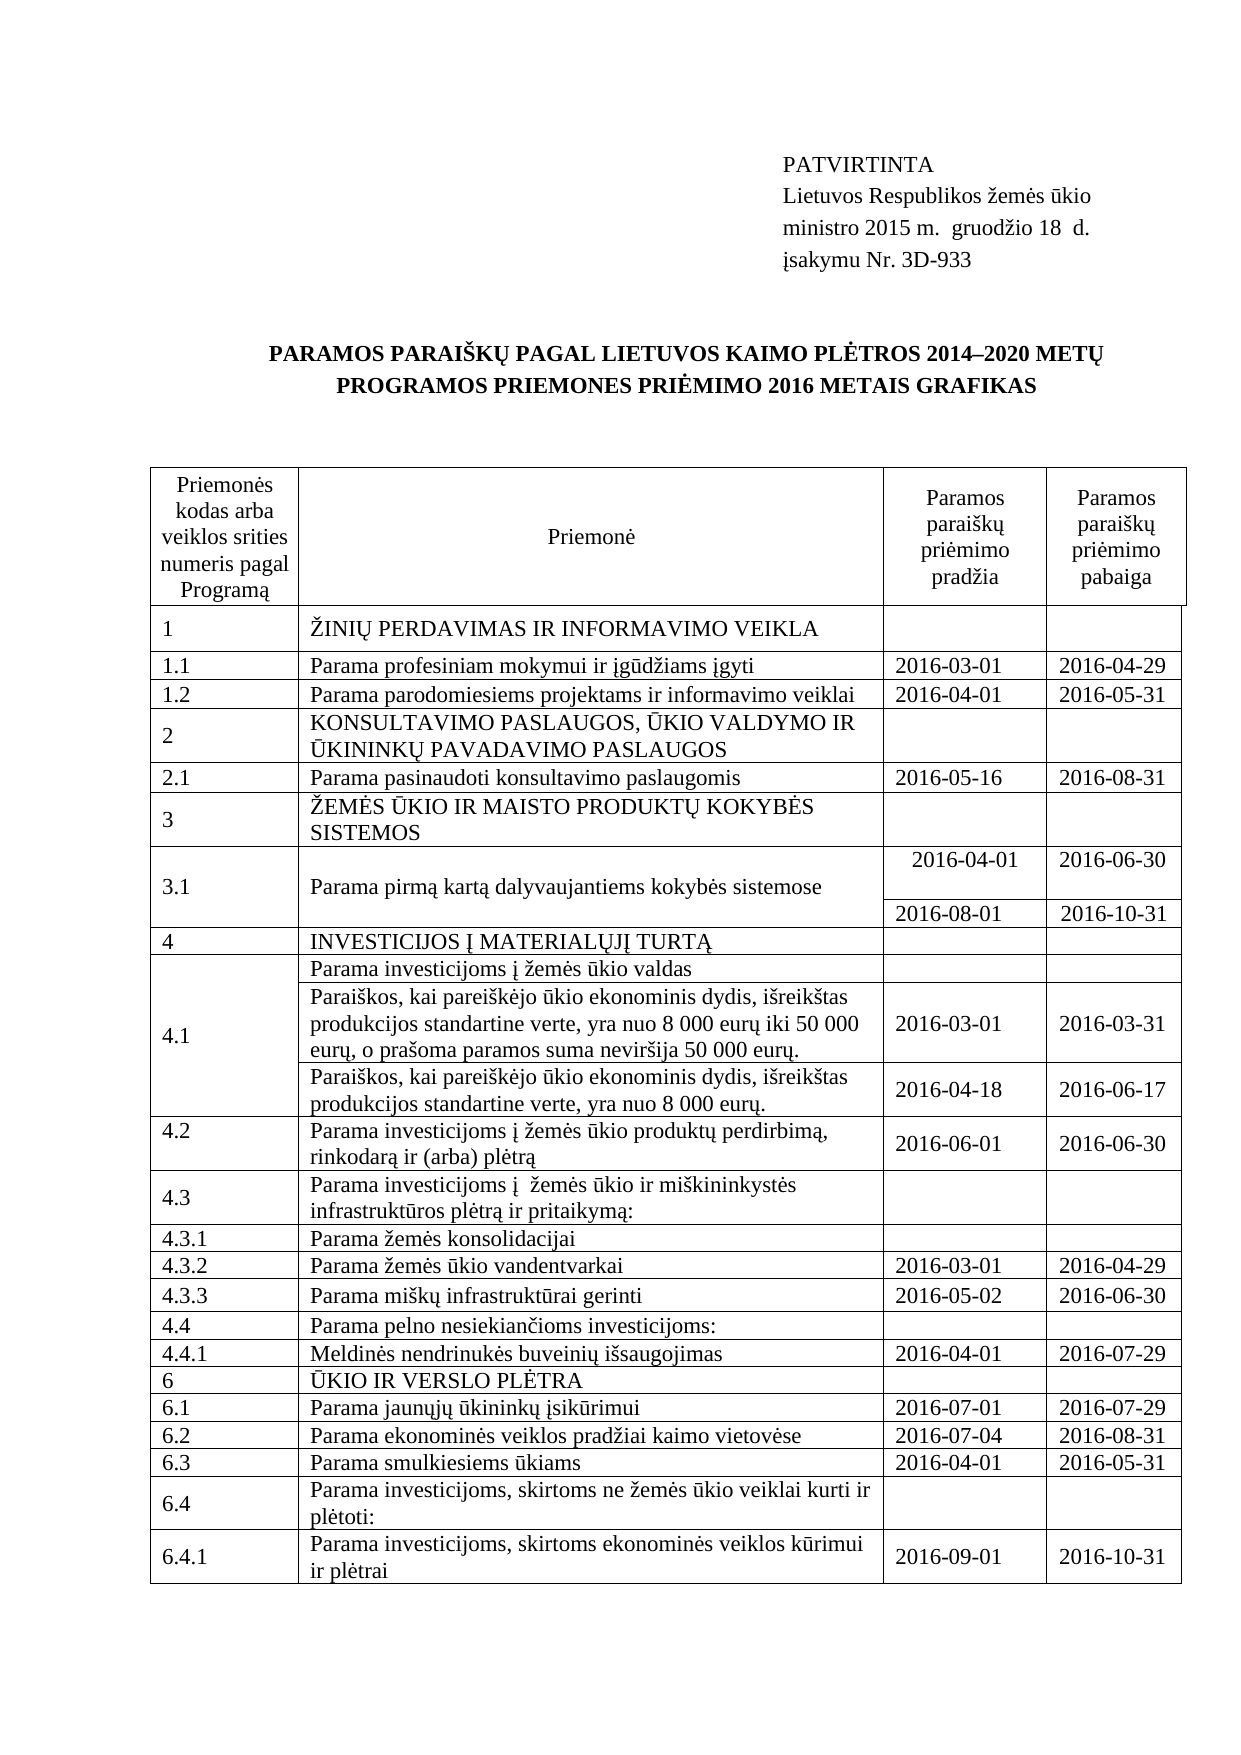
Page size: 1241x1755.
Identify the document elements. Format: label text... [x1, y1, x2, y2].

table_cell [1182, 1339, 1186, 1366]
table_cell [1182, 982, 1186, 1062]
table_cell [884, 1225, 1046, 1251]
table_cell [884, 1477, 1046, 1529]
table_cell 2016-10-31 [1047, 900, 1181, 927]
table_cell [884, 955, 1046, 982]
table_cell 6.1 [151, 1394, 298, 1421]
table_cell [1182, 927, 1186, 954]
table_cell 2016-04-01 [884, 847, 1046, 899]
table_cell [1182, 846, 1186, 899]
table_cell Parama miškų infrastruktūrai gerinti [299, 1279, 883, 1311]
table_cell 2016-06-30 [1047, 1279, 1181, 1311]
table_cell 2016-06-30 [1047, 1117, 1181, 1170]
text Lietuvos Respublikos žemės ūkio ministro 2015 m. gruodžio 18 d. įsakymu Nr. 3D-933 [783, 183, 1167, 272]
table_cell [1182, 1366, 1186, 1393]
table_cell 4.4.1 [151, 1340, 298, 1366]
table_cell Parama investicijoms į žemės ūkio ir miškininkystės infrastruktūros plėtrą ir pritaikymą: [299, 1171, 883, 1223]
table_cell [1182, 1251, 1186, 1278]
table_cell 2016-04-01 [884, 680, 1046, 708]
table_cell [1182, 792, 1186, 846]
table_cell 2016-04-29 [1047, 1252, 1181, 1278]
table_cell Paraiškos, kai pareiškėjo ūkio ekonominis dydis, išreikštas produkcijos standartine verte, yra nuo 8 000 eurų. [299, 1063, 883, 1116]
table_cell 1 [151, 606, 298, 651]
table_cell [1047, 1171, 1181, 1223]
table_cell [1182, 1170, 1186, 1223]
table_cell [1047, 709, 1181, 762]
table_cell 3.1 [151, 847, 298, 927]
table_cell Parama pasinaudoti konsultavimo paslaugomis [299, 763, 883, 792]
table_cell [1182, 899, 1186, 927]
table_cell [1182, 651, 1186, 678]
table_cell 2016-03-01 [884, 652, 1046, 678]
table_cell 2016-03-01 [884, 1252, 1046, 1278]
table_cell 2016-08-31 [1047, 763, 1181, 792]
table_cell Parama investicijoms į žemės ūkio produktų perdirbimą, rinkodarą ir (arba) plėtrą [299, 1117, 883, 1170]
table_cell [1182, 1062, 1186, 1116]
table_cell 2016-07-29 [1047, 1340, 1181, 1366]
table_cell [1047, 606, 1181, 651]
table_cell [1182, 1116, 1186, 1170]
table_cell 2016-04-01 [884, 1340, 1046, 1366]
table_cell 6.4 [151, 1477, 298, 1529]
table_cell [1182, 1529, 1186, 1583]
table_cell 2016-08-31 [1047, 1422, 1181, 1448]
table_cell [884, 1171, 1046, 1223]
table_cell Parama investicijoms, skirtoms ekonominės veiklos kūrimui ir plėtrai [299, 1530, 883, 1583]
table_cell Parama ekonominės veiklos pradžiai kaimo vietovėse [299, 1422, 883, 1448]
table_header Paramos paraiškų priėmimo pabaiga [1047, 468, 1186, 605]
table_cell [884, 709, 1046, 762]
table_cell 4.3.1 [151, 1225, 298, 1251]
table_cell Parama žemės ūkio vandentvarkai [299, 1252, 883, 1278]
table_cell 2016-05-02 [884, 1279, 1046, 1311]
table_cell [1182, 1448, 1186, 1476]
table_cell 4.1 [151, 955, 298, 1116]
table_cell [1047, 928, 1181, 954]
table_cell KONSULTAVIMO PASLAUGOS, ŪKIO VALDYMO IR ŪKININKŲ PAVADAVIMO PASLAUGOS [299, 709, 883, 762]
table_cell 2016-04-01 [884, 1449, 1046, 1476]
table_cell [1047, 955, 1181, 982]
table_cell 2.1 [151, 763, 298, 792]
table_cell [1182, 1224, 1186, 1251]
table_cell 4.3.3 [151, 1279, 298, 1311]
table_cell 4.2 [151, 1117, 298, 1170]
table_cell 4.3 [151, 1171, 298, 1223]
table_cell 1.2 [151, 680, 298, 708]
table_cell 2016-06-01 [884, 1117, 1046, 1170]
table_cell [884, 1367, 1046, 1393]
table_cell [1047, 1225, 1181, 1251]
table_cell [1182, 1421, 1186, 1448]
table_cell 6 [151, 1367, 298, 1393]
table_cell [884, 1312, 1046, 1338]
table_cell [1182, 679, 1186, 708]
table_cell 2016-04-29 [1047, 652, 1181, 678]
table_cell [1182, 1311, 1186, 1338]
table_cell [1182, 708, 1186, 762]
table_cell [1182, 606, 1186, 651]
table_header Priemonės kodas arba veiklos srities numeris pagal Programą [151, 468, 298, 605]
table_header Paramos paraiškų priėmimo pradžia [884, 468, 1046, 605]
table_cell Parama žemės konsolidacijai [299, 1225, 883, 1251]
table_cell 2016-10-31 [1047, 1530, 1181, 1583]
table_cell 3 [151, 793, 298, 846]
table_cell 2016-06-17 [1047, 1063, 1181, 1116]
table_cell 2016-07-04 [884, 1422, 1046, 1448]
table_cell [1182, 1476, 1186, 1529]
table_cell 2016-07-29 [1047, 1394, 1181, 1421]
table_cell ŽINIŲ PERDAVIMAS IR INFORMAVIMO VEIKLA [299, 606, 883, 651]
table_cell Parama smulkiesiems ūkiams [299, 1449, 883, 1476]
table_cell 6.4.1 [151, 1530, 298, 1583]
table_cell [884, 928, 1046, 954]
table_cell [1182, 954, 1186, 982]
text PATVIRTINTA [783, 151, 1167, 177]
table_cell 2016-03-31 [1047, 983, 1181, 1062]
table_cell Parama investicijoms, skirtoms ne žemės ūkio veiklai kurti ir plėtoti: [299, 1477, 883, 1529]
table_cell 4 [151, 928, 298, 954]
table_cell 2016-05-31 [1047, 1449, 1181, 1476]
table_cell [884, 606, 1046, 651]
table_cell 2 [151, 709, 298, 762]
table_cell Parama investicijoms į žemės ūkio valdas [299, 955, 883, 982]
table_cell [1047, 1477, 1181, 1529]
table_cell 1.1 [151, 652, 298, 678]
table_cell Meldinės nendrinukės buveinių išsaugojimas [299, 1340, 883, 1366]
table_cell Parama jaunųjų ūkininkų įsikūrimui [299, 1394, 883, 1421]
table_cell [1047, 793, 1181, 846]
table_cell 4.3.2 [151, 1252, 298, 1278]
table_cell Paraiškos, kai pareiškėjo ūkio ekonominis dydis, išreikštas produkcijos standartine verte, yra nuo 8 000 eurų iki 50 000 eurų, o prašoma paramos suma neviršija 50 000 eurų. [299, 983, 883, 1062]
table_cell 2016-08-01 [884, 900, 1046, 927]
table_cell 2016-04-18 [884, 1063, 1046, 1116]
table_cell INVESTICIJOS Į MATERIALŲJĮ TURTĄ [299, 928, 883, 954]
table_cell 2016-06-30 [1047, 847, 1181, 899]
table_cell [884, 793, 1046, 846]
table_cell 2016-09-01 [884, 1530, 1046, 1583]
table_cell 2016-05-16 [884, 763, 1046, 792]
table_cell 4.4 [151, 1312, 298, 1338]
table_cell [1047, 1312, 1181, 1338]
table_cell 2016-07-01 [884, 1394, 1046, 1421]
table_cell [1047, 1367, 1181, 1393]
table_cell 6.2 [151, 1422, 298, 1448]
table_cell [1182, 1278, 1186, 1311]
table_cell Parama parodomiesiems projektams ir informavimo veiklai [299, 680, 883, 708]
table_cell ŽEMĖS ŪKIO IR MAISTO PRODUKTŲ KOKYBĖS SISTEMOS [299, 793, 883, 846]
table_cell 6.3 [151, 1449, 298, 1476]
text ParaMOS PARAIŠkų pagal LIETUVOS Kaimo plėtros 2014–2020 metų PROGRAMOS priemones PRIĖMIMO 2016 metais GRAFIKAS [207, 340, 1167, 398]
table_cell Parama profesiniam mokymui ir įgūdžiams įgyti [299, 652, 883, 678]
table_cell 2016-03-01 [884, 983, 1046, 1062]
table_cell ŪKIO IR VERSLO PLĖTRA [299, 1367, 883, 1393]
table_cell Parama pelno nesiekiančioms investicijoms: [299, 1312, 883, 1338]
table_header Priemonė [299, 468, 883, 605]
table_cell [1182, 762, 1186, 792]
table_cell 2016-05-31 [1047, 680, 1181, 708]
table_cell Parama pirmą kartą dalyvaujantiems kokybės sistemose [299, 847, 883, 927]
table_cell [1182, 1393, 1186, 1421]
